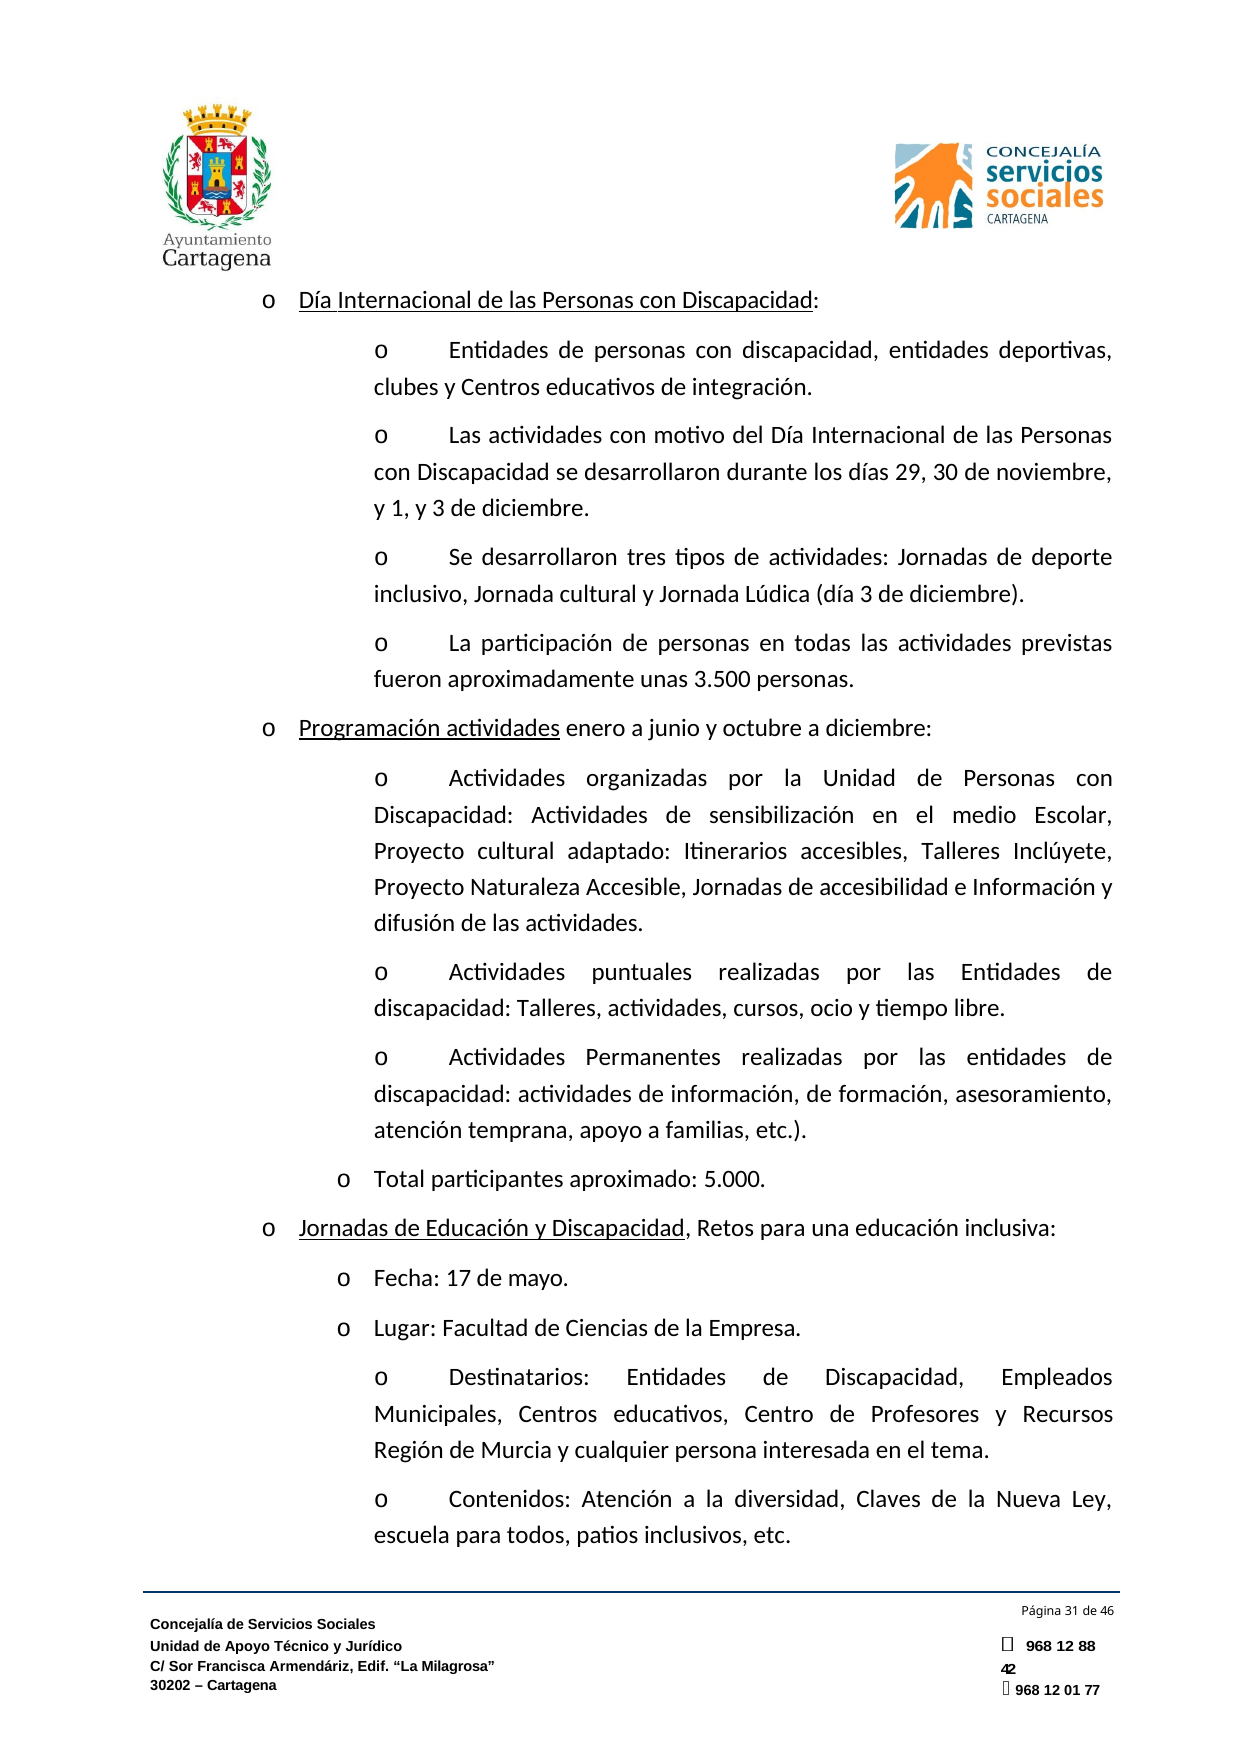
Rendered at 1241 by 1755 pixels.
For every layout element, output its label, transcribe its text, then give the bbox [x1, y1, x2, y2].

list Total participantes aproximado: 5.000. [336, 1163, 1167, 1195]
list Día Internacional de las Personas con Discapacidad: [261, 285, 1167, 316]
list Entidades de personas con discapacidad, entidades deportivas, clubes y Centros educativos de integración. [374, 334, 1113, 401]
list Destinatarios: Entidades de Discapacidad, Empleados Municipales, Centros educativos, Centro de Profesores y Recursos Región de Murcia y cualquier persona interesada en el tema. [374, 1361, 1113, 1464]
list Jornadas de Educación y Discapacidad, Retos para una educación inclusiva: [261, 1212, 1167, 1244]
list Fecha: 17 de mayo. [336, 1262, 1167, 1294]
list Actividades organizadas por la Unidad de Personas con Discapacidad: Actividades de sensibilización en el medio Escolar, Proyecto cultural adaptado: Itinerarios accesibles, Talleres Inclúyete, Proyecto Naturaleza Accesible, Jornadas de accesibilidad e Información y difusión de las actividades. [374, 762, 1113, 937]
list Lugar: Facultad de Ciencias de la Empresa. [336, 1312, 1167, 1343]
list Las actividades con motivo del Día Internacional de las Personas con Discapacidad se desarrollaron durante los días 29, 30 de noviembre, y 1, y 3 de diciembre. [374, 419, 1113, 523]
list Programación actividades enero a junio y octubre a diciembre: [261, 712, 1167, 744]
list Se desarrollaron tres tipos de actividades: Jornadas de deporte inclusivo, Jornada cultural y Jornada Lúdica (día 3 de diciembre). [374, 541, 1113, 608]
list Contenidos: Atención a la diversidad, Claves de la Nueva Ley, escuela para todos, patios inclusivos, etc. [374, 1483, 1113, 1550]
list Actividades Permanentes realizadas por las entidades de discapacidad: actividades de información, de formación, asesoramiento, atención temprana, apoyo a familias, etc.). [374, 1041, 1113, 1144]
list La participación de personas en todas las actividades previstas fueron aproximadamente unas 3.500 personas. [374, 627, 1113, 694]
list Actividades puntuales realizadas por las Entidades de discapacidad: Talleres, actividades, cursos, ocio y tiempo libre. [374, 956, 1113, 1023]
